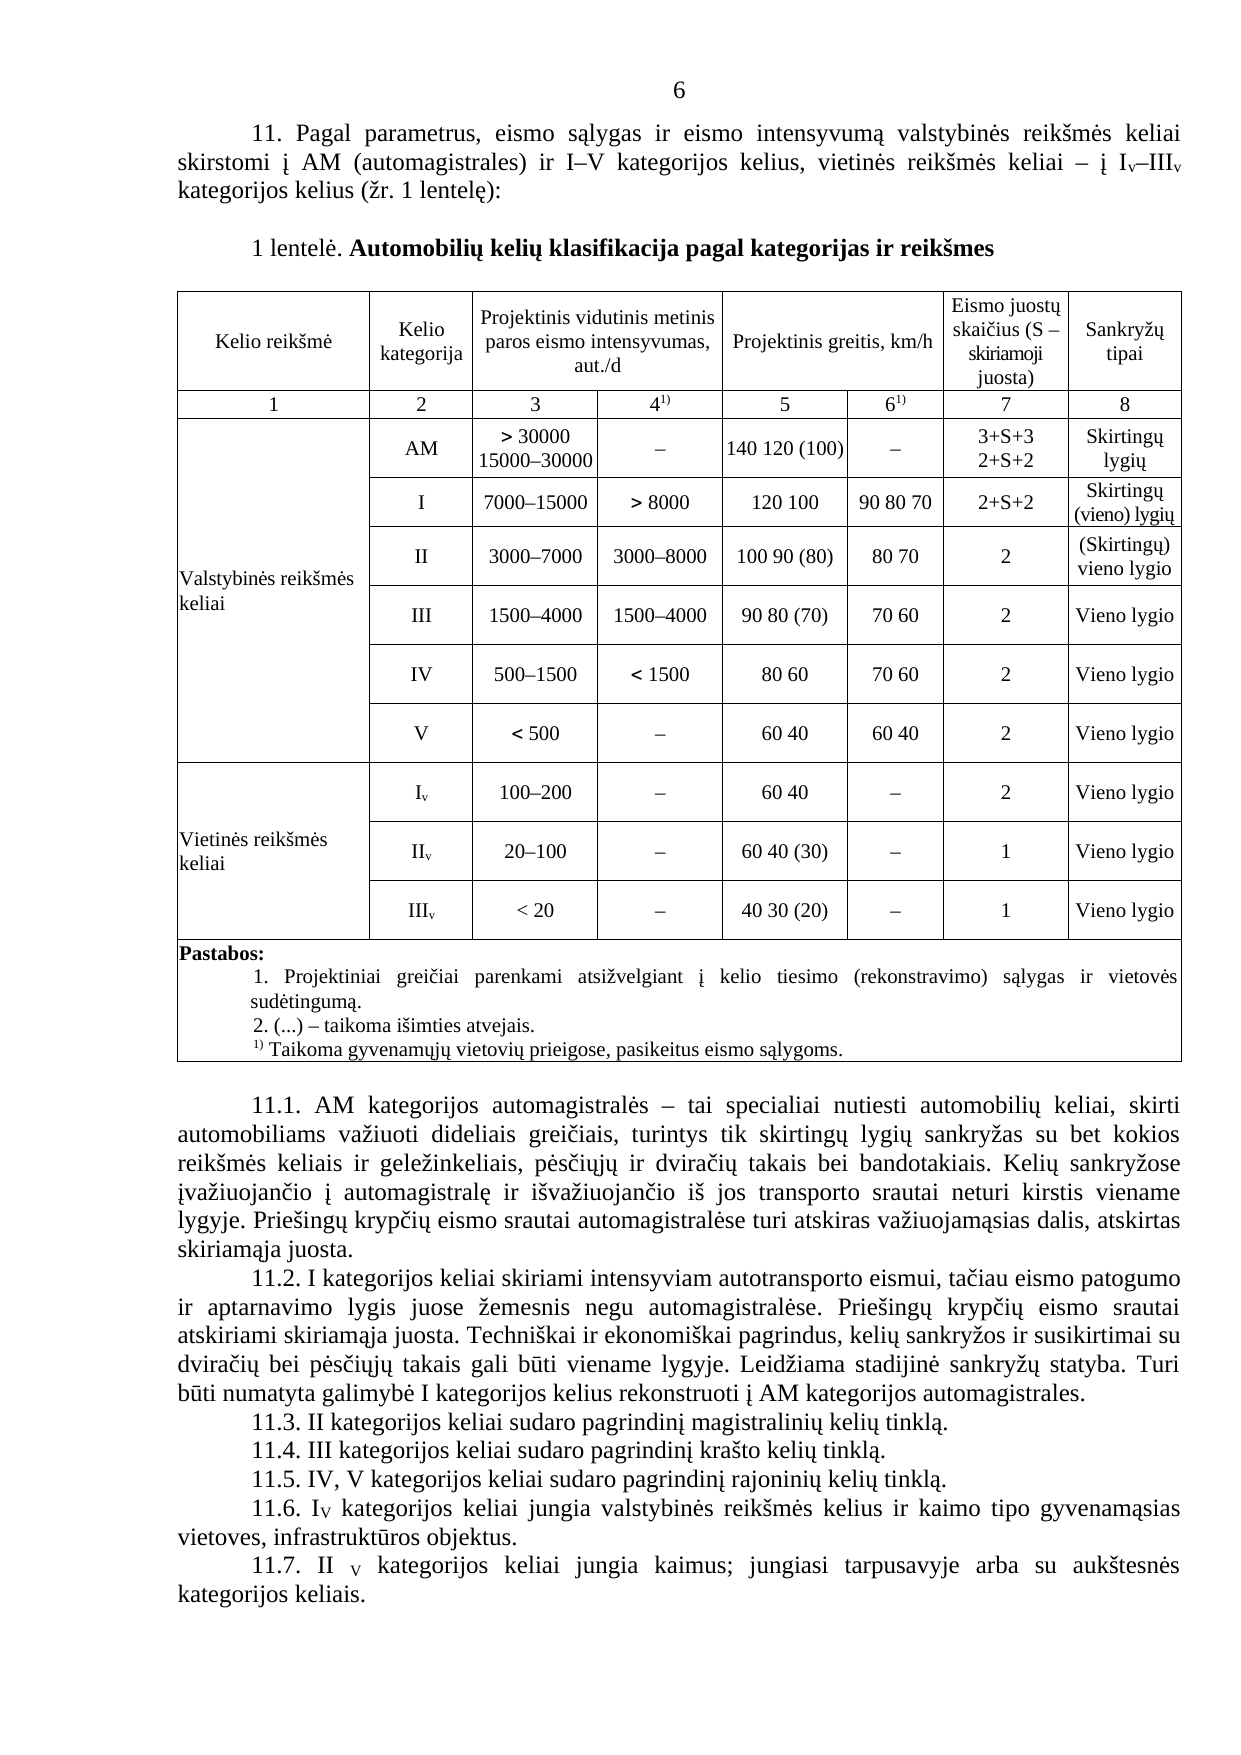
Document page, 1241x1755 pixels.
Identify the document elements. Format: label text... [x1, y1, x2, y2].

table_cell – [848, 822, 943, 880]
table_cell > 30000 15000–30000 [473, 419, 597, 477]
table_cell III [370, 586, 472, 644]
table_cell Vieno lygio [1069, 645, 1181, 703]
table_cell < 500 [473, 704, 597, 762]
table_cell 61) [848, 391, 943, 418]
table_cell 3000–8000 [598, 527, 722, 585]
table_cell 80 60 [723, 645, 847, 703]
table_cell 1 [178, 391, 369, 418]
table_cell > 8000 [598, 478, 722, 526]
table_cell 7000–15000 [473, 478, 597, 526]
table_header Projektinis greitis, km/h [723, 292, 943, 390]
table_cell 2 [944, 586, 1068, 644]
text 11.6. IV kategorijos keliai jungia valstybinės reikšmės kelius ir kaimo tipo gyvenamąsias vietoves, infrastruktūros objektus. [177, 1493, 1181, 1551]
text 11.3. II kategorijos keliai sudaro pagrindinį magistralinių kelių tinklą. [177, 1407, 1181, 1436]
table_cell – [848, 763, 943, 821]
table_cell IIv [370, 822, 472, 880]
table_cell Iv [370, 763, 472, 821]
table_cell 20–100 [473, 822, 597, 880]
table_cell 60 40 [848, 704, 943, 762]
table_cell 2 [944, 704, 1068, 762]
table_cell 90 80 (70) [723, 586, 847, 644]
table_cell 100 90 (80) [723, 527, 847, 585]
text 11.4. III kategorijos keliai sudaro pagrindinį krašto kelių tinklą. [177, 1436, 1181, 1464]
table_header Sankryžų tipai [1069, 292, 1181, 390]
table_cell Vieno lygio [1069, 763, 1181, 821]
table_cell 100–200 [473, 763, 597, 821]
table_cell 8 [1069, 391, 1181, 418]
table_header Projektinis vidutinis metinis paros eismo intensyvumas, aut./d [473, 292, 722, 390]
table_cell IV [370, 645, 472, 703]
table_cell 60 40 [723, 704, 847, 762]
table_cell – [598, 881, 722, 939]
table_header Eismo juostų skaičius (S – skiriamoji juosta) [944, 292, 1068, 390]
table_cell – [598, 704, 722, 762]
table_cell 2 [944, 763, 1068, 821]
table_cell < 1500 [598, 645, 722, 703]
text 11. Pagal parametrus, eismo sąlygas ir eismo intensyvumą valstybinės reikšmės keliai skirstomi į AM (automagistrales) ir I–V kategorijos kelius, vietinės reikšmės keliai – į Iv–IIIv kategorijos kelius (žr. 1 lentelę): [177, 118, 1181, 204]
table_cell 60 40 (30) [723, 822, 847, 880]
text 11.2. I kategorijos keliai skiriami intensyviam autotransporto eismui, tačiau eismo patogumo ir aptarnavimo lygis juose žemesnis negu automagistralėse. Priešingų krypčių eismo srautai atskiriami skiriamąja juosta. Techniškai ir ekonomiškai pagrindus, kelių sankryžos ir susikirtimai su dviračių bei pėsčiųjų takais gali būti viename lygyje. Leidžiama stadijinė sankryžų statyba. Turi būti numatyta galimybė I kategorijos kelius rekonstruoti į AM kategorijos automagistrales. [177, 1263, 1181, 1407]
table_cell 3 [473, 391, 597, 418]
table_cell Vieno lygio [1069, 822, 1181, 880]
table_cell – [598, 822, 722, 880]
table_cell – [848, 881, 943, 939]
table_cell 1 [944, 881, 1068, 939]
table_cell 5 [723, 391, 847, 418]
text 11.1. AM kategorijos automagistralės – tai specialiai nutiesti automobilių keliai, skirti automobiliams važiuoti dideliais greičiais, turintys tik skirtingų lygių sankryžas su bet kokios reikšmės keliais ir geležinkeliais, pėsčiųjų ir dviračių takais bei bandotakiais. Kelių sankryžose įvažiuojančio į automagistralę ir išvažiuojančio iš jos transporto srautai neturi kirstis viename lygyje. Priešingų krypčių eismo srautai automagistralėse turi atskiras važiuojamąsias dalis, atskirtas skiriamąja juosta. [177, 1091, 1181, 1263]
table_cell < 20 [473, 881, 597, 939]
text 11.5. IV, V kategorijos keliai sudaro pagrindinį rajoninių kelių tinklą. [177, 1464, 1181, 1493]
table_cell Skirtingų lygių [1069, 419, 1181, 477]
table_cell 60 40 [723, 763, 847, 821]
table_cell 3+S+3 2+S+2 [944, 419, 1068, 477]
table_cell 80 70 [848, 527, 943, 585]
table_cell 41) [598, 391, 722, 418]
table_cell 1500–4000 [598, 586, 722, 644]
table_cell 2 [370, 391, 472, 418]
table_cell 2 [944, 645, 1068, 703]
table_cell 40 30 (20) [723, 881, 847, 939]
table_cell 70 60 [848, 586, 943, 644]
table_cell (Skirtingų) vieno lygio [1069, 527, 1181, 585]
table_header Kelio reikšmė [178, 292, 369, 390]
table_cell 7 [944, 391, 1068, 418]
table_cell – [598, 419, 722, 477]
table_cell 140 120 (100) [723, 419, 847, 477]
table_cell Valstybinės reikšmės keliai [178, 419, 369, 762]
table_cell Vieno lygio [1069, 586, 1181, 644]
table_cell 1 [944, 822, 1068, 880]
table_cell IIIv [370, 881, 472, 939]
table_cell 3000–7000 [473, 527, 597, 585]
table_cell I [370, 478, 472, 526]
table_cell 1500–4000 [473, 586, 597, 644]
table_cell 120 100 [723, 478, 847, 526]
table_cell 2 [944, 527, 1068, 585]
text 11.7. II V kategorijos keliai jungia kaimus; jungiasi tarpusavyje arba su aukštesnės kategorijos keliais. [177, 1551, 1181, 1608]
table_cell 2+S+2 [944, 478, 1068, 526]
table_cell II [370, 527, 472, 585]
table_cell – [848, 419, 943, 477]
table_cell V [370, 704, 472, 762]
table_cell Vieno lygio [1069, 881, 1181, 939]
table_cell Vieno lygio [1069, 704, 1181, 762]
table_cell 70 60 [848, 645, 943, 703]
text 1 lentelė. Automobilių kelių klasifikacija pagal kategorijas ir reikšmes [177, 233, 1181, 262]
table_cell Skirtingų (vieno) lygių [1069, 478, 1181, 526]
table_header Kelio kategorija [370, 292, 472, 390]
table_cell AM [370, 419, 472, 477]
table_cell – [598, 763, 722, 821]
table_cell 90 80 70 [848, 478, 943, 526]
table_cell 500–1500 [473, 645, 597, 703]
table_cell Vietinės reikšmės keliai [178, 763, 369, 939]
table_cell Pastabos: 1. Projektiniai greičiai parenkami atsižvelgiant į kelio tiesimo (rekonstravimo) sąlygas ir vietovės sudėtingumą. 2. (...) – taikoma išimties atvejais. 1) Taikoma gyvenamųjų vietovių prieigose, pasikeitus eismo sąlygoms. [178, 940, 1181, 1061]
